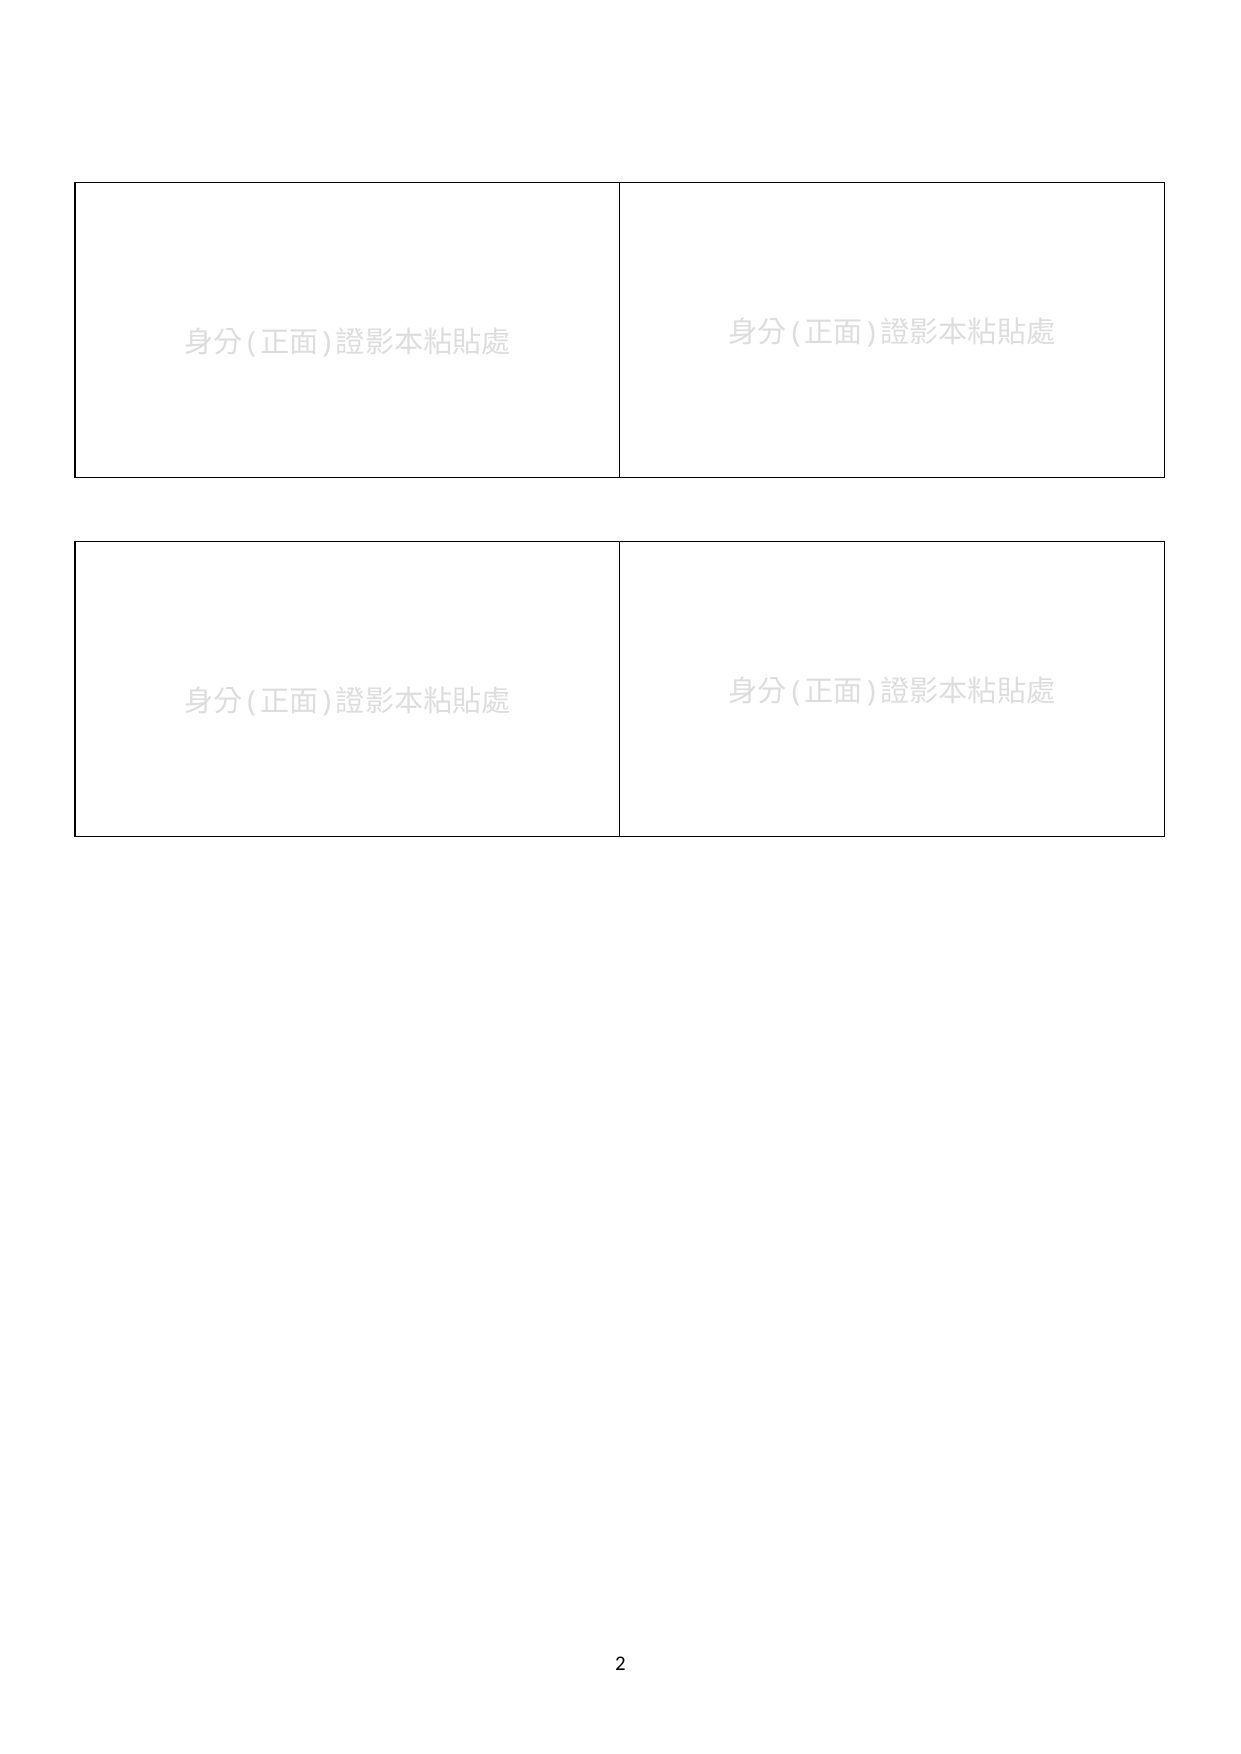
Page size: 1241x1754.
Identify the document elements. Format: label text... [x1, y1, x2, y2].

table_header 身分(正面)證影本粘貼處 [620, 183, 1164, 477]
table_header 身分(正面)證影本粘貼處 [76, 183, 619, 477]
table_header 身分(正面)證影本粘貼處 [620, 542, 1164, 836]
table_header 身分(正面)證影本粘貼處 [76, 542, 619, 836]
